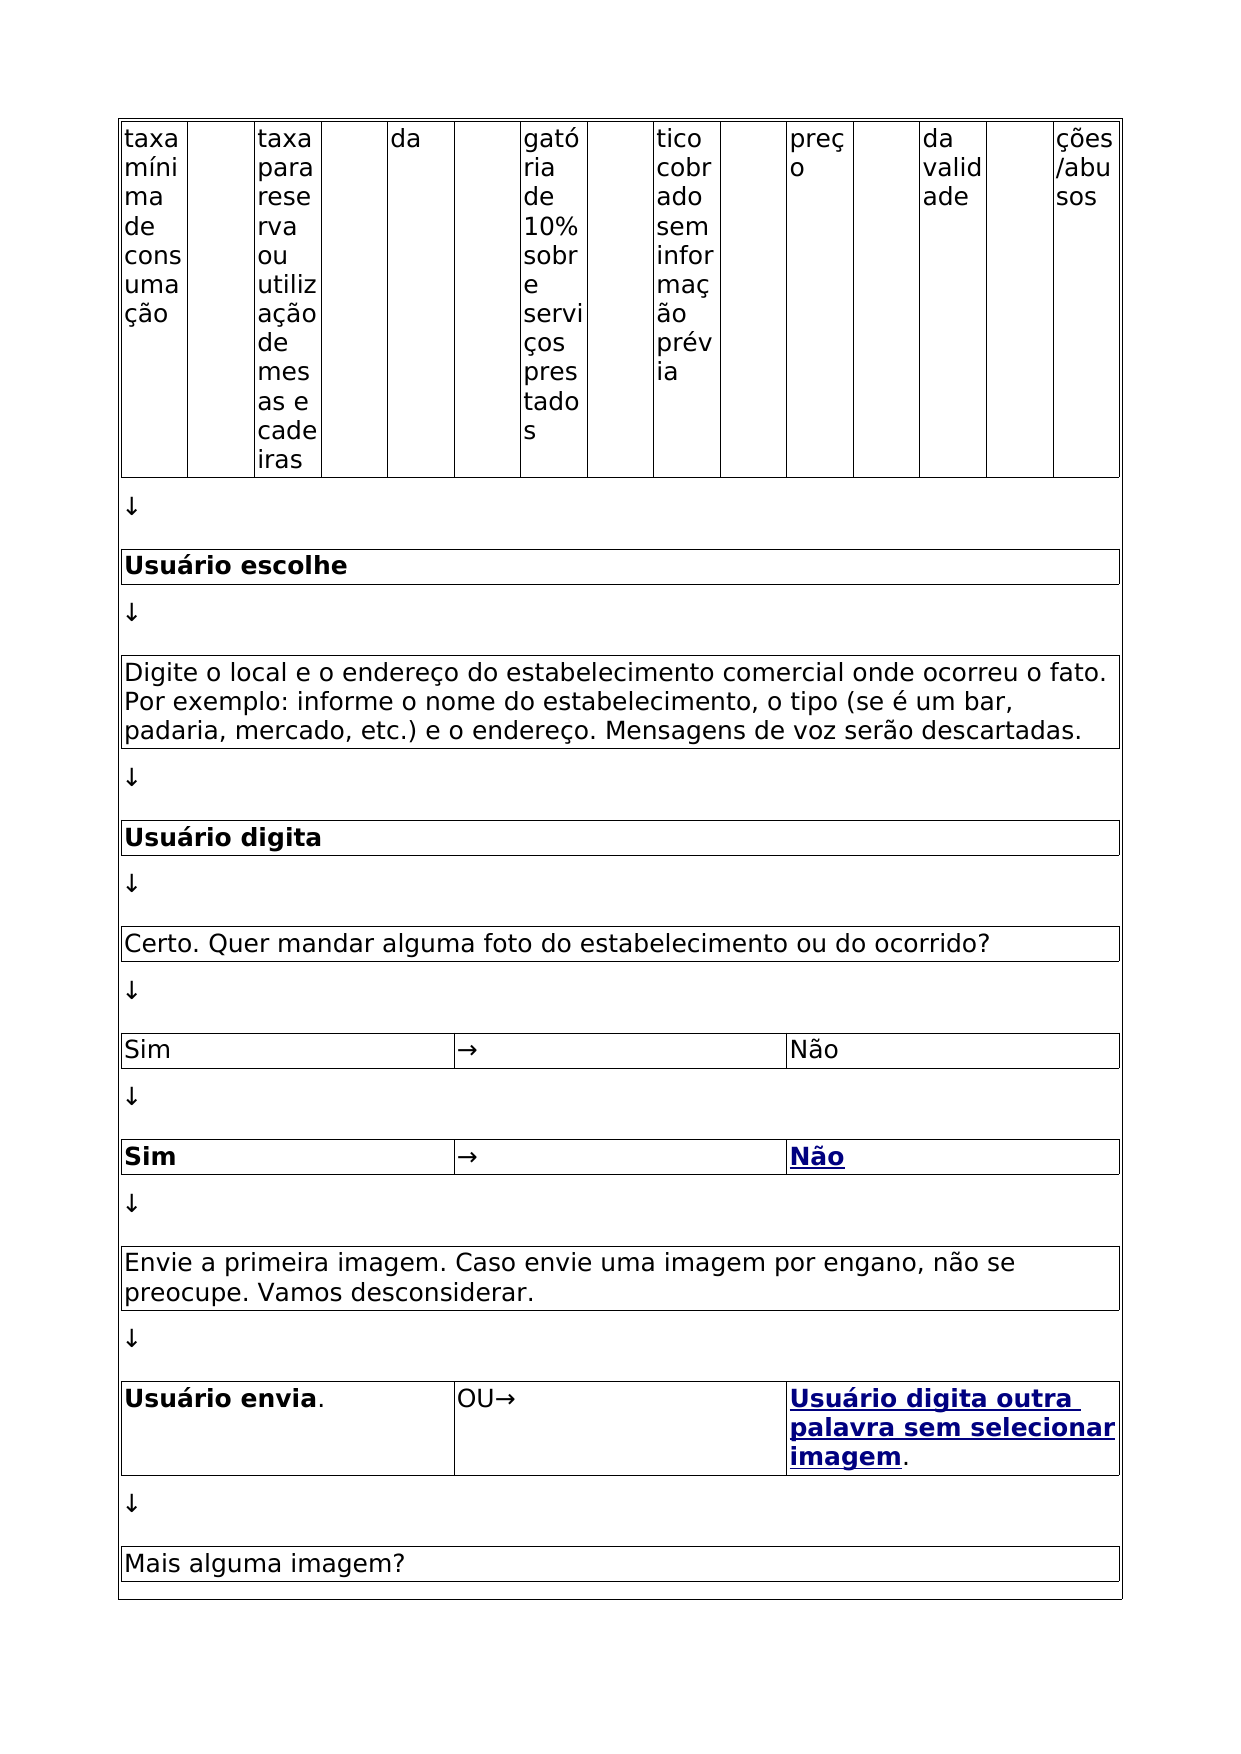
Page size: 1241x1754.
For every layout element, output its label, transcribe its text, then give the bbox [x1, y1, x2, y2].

table_header → [455, 1140, 786, 1174]
table_header [188, 122, 254, 477]
table_header tico cobrado sem informação prévia [654, 122, 720, 477]
table_header [455, 122, 520, 477]
table_header Digite o local e o endereço do estabelecimento comercial onde ocorreu o fato. Por exemplo: informe o nome do estabelecimento, o tipo (se é um bar, padaria, mercado, etc.) e o endereço. Mensagens de voz serão descartadas. [122, 656, 1119, 748]
table_header ções/abusos [1054, 122, 1119, 477]
table_header da validade [920, 122, 986, 477]
table_header OU→ [455, 1382, 786, 1474]
table_header Usuário envia. [122, 1382, 454, 1474]
table_header [987, 122, 1053, 477]
table_header Não [787, 1140, 1119, 1174]
table_header Sim [122, 1034, 454, 1068]
table_header Sim [122, 1140, 454, 1174]
table_header Usuário digita outra palavra sem selecionar imagem. [787, 1382, 1119, 1474]
table_header Não [787, 1034, 1119, 1068]
table_header gatória de 10% sobre serviços prestados [521, 122, 587, 477]
table_header [854, 122, 919, 477]
table_header Usuário escolhe [122, 550, 1119, 583]
table_header taxa para reserva ou utilização de mesas e cadeiras [255, 122, 321, 477]
table_header Mais alguma imagem? [122, 1547, 1119, 1581]
table_header Envie a primeira imagem. Caso envie uma imagem por engano, não se preocupe. Vamos desconsiderar. [122, 1247, 1119, 1310]
table_header Usuário digita [122, 821, 1119, 855]
table_header ↓ ↓ ↓ ↓ ↓ ↓ ↓ ↓ ↓ [119, 119, 1122, 1599]
table_header Certo. Quer mandar alguma foto do estabelecimento ou do ocorrido? [122, 927, 1119, 961]
table_header da [388, 122, 454, 477]
table_header [588, 122, 653, 477]
table_header preço [787, 122, 853, 477]
table_header [721, 122, 786, 477]
table_header → [455, 1034, 786, 1068]
table_header [322, 122, 387, 477]
table_header taxa mínima de consumação [122, 122, 187, 477]
